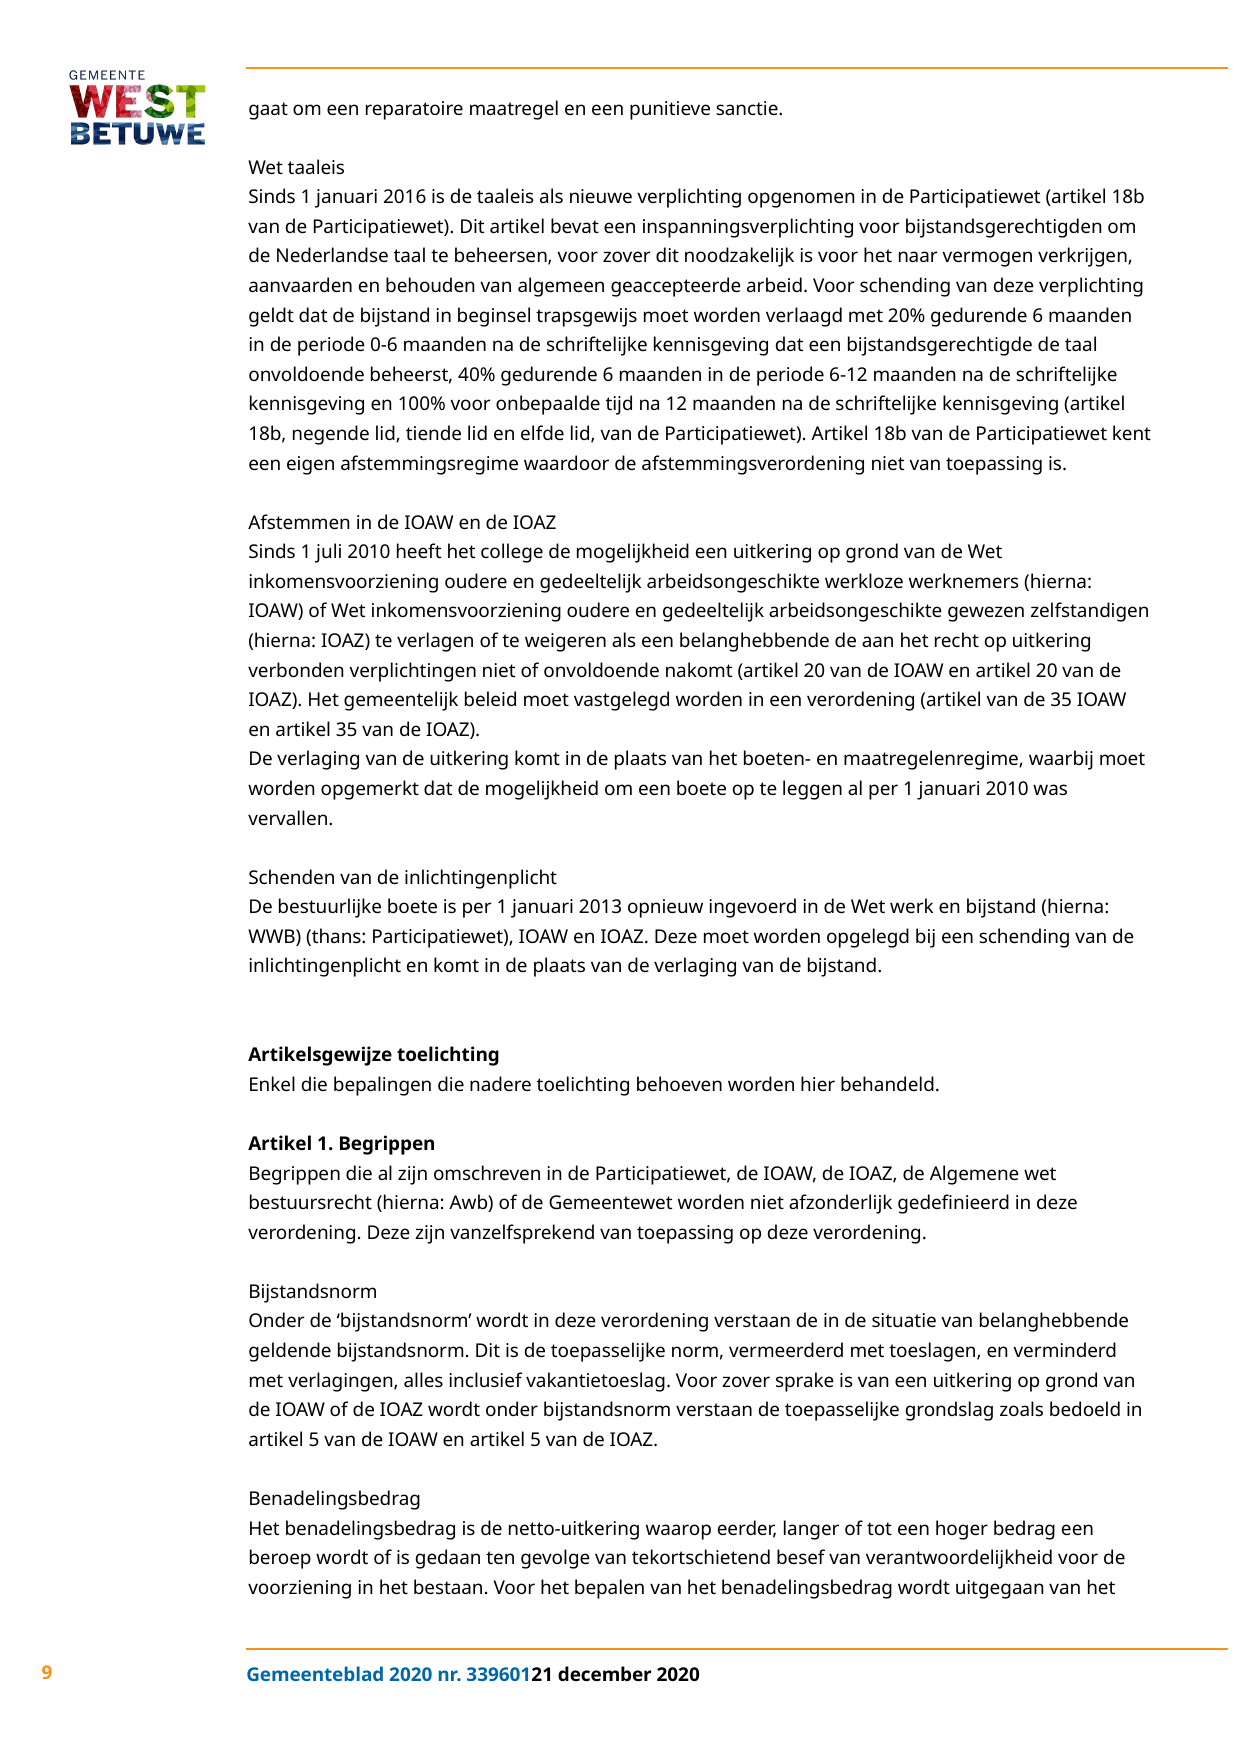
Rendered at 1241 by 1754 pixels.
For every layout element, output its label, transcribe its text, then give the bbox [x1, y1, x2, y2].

text De verlaging van de uitkering komt in de plaats van het boeten- en maatregelenregime, waarbij moet worden opgemerkt dat de mogelijkheid om een boete op te leggen al per 1 januari 2010 was vervallen. [248, 746, 1152, 831]
text Onder de ‘bijstandsnorm’ wordt in deze verordening verstaan de in de situatie van belanghebbende geldende bijstandsnorm. Dit is de toepasselijke norm, vermeerderd met toeslagen, en verminderd met verlagingen, alles inclusief vakantietoeslag. Voor zover sprake is van een uitkering op grond van de IOAW of de IOAZ wordt onder bijstandsnorm verstaan de toepasselijke grondslag zoals bedoeld in artikel 5 van de IOAW en artikel 5 van de IOAZ. [248, 1308, 1152, 1452]
text Enkel die bepalingen die nadere toelichting behoeven worden hier behandeld. [248, 1071, 1152, 1097]
text Artikel 1. Begrippen [248, 1130, 1152, 1156]
text gaat om een reparatoire maatregel en een punitieve sanctie. [248, 95, 1152, 121]
text Bijstandsnorm [248, 1278, 1152, 1304]
text Sinds 1 juli 2010 heeft het college de mogelijkheid een uitkering op grond van de Wet inkomensvoorziening oudere en gedeeltelijk arbeidsongeschikte werkloze werknemers (hierna: IOAW) of Wet inkomensvoorziening oudere en gedeeltelijk arbeidsongeschikte gewezen zelfstandigen (hierna: IOAZ) te verlagen of te weigeren als een belanghebbende de aan het recht op uitkering verbonden verplichtingen niet of onvoldoende nakomt (artikel 20 van de IOAW en artikel 20 van de IOAZ). Het gemeentelijk beleid moet vastgelegd worden in een verordening (artikel van de 35 IOAW en artikel 35 van de IOAZ). [248, 538, 1152, 742]
text Schenden van de inlichtingenplicht [248, 864, 1152, 890]
text Begrippen die al zijn omschreven in de Participatiewet, de IOAW, de IOAZ, de Algemene wet bestuursrecht (hierna: Awb) of de Gemeentewet worden niet afzonderlijk gedefinieerd in deze verordening. Deze zijn vanzelfsprekend van toepassing op deze verordening. [248, 1160, 1152, 1245]
picture [41, 47, 231, 172]
text Sinds 1 januari 2016 is de taaleis als nieuwe verplichting opgenomen in de Participatiewet (artikel 18b van de Participatiewet). Dit artikel bevat een inspanningsverplichting voor bijstandsgerechtigden om de Nederlandse taal te beheersen, voor zover dit noodzakelijk is voor het naar vermogen verkrijgen, aanvaarden en behouden van algemeen geaccepteerde arbeid. Voor schending van deze verplichting geldt dat de bijstand in beginsel trapsgewijs moet worden verlaagd met 20% gedurende 6 maanden in de periode 0-6 maanden na de schriftelijke kennisgeving dat een bijstandsgerechtigde de taal onvoldoende beheerst, 40% gedurende 6 maanden in de periode 6-12 maanden na de schriftelijke kennisgeving en 100% voor onbepaalde tijd na 12 maanden na de schriftelijke kennisgeving (artikel 18b, negende lid, tiende lid en elfde lid, van de Participatiewet). Artikel 18b van de Participatiewet kent een eigen afstemmingsregime waardoor de afstemmingsverordening niet van toepassing is. [248, 183, 1152, 476]
text Afstemmen in de IOAW en de IOAZ [248, 509, 1152, 535]
text Wet taaleis [248, 154, 1152, 180]
text Het benadelingsbedrag is de netto-uitkering waarop eerder, langer of tot een hoger bedrag een beroep wordt of is gedaan ten gevolge van tekortschietend besef van verantwoordelijkheid voor de voorziening in het bestaan. Voor het bepalen van het benadelingsbedrag wordt uitgegaan van het [248, 1515, 1152, 1600]
text De bestuurlijke boete is per 1 januari 2013 opnieuw ingevoerd in de Wet werk en bijstand (hierna: WWB) (thans: Participatiewet), IOAW en IOAZ. Deze moet worden opgelegd bij een schending van de inlichtingenplicht en komt in de plaats van de verlaging van de bijstand. [248, 893, 1152, 978]
text Artikelsgewijze toelichting [248, 1041, 1152, 1067]
text Benadelingsbedrag [248, 1485, 1152, 1511]
